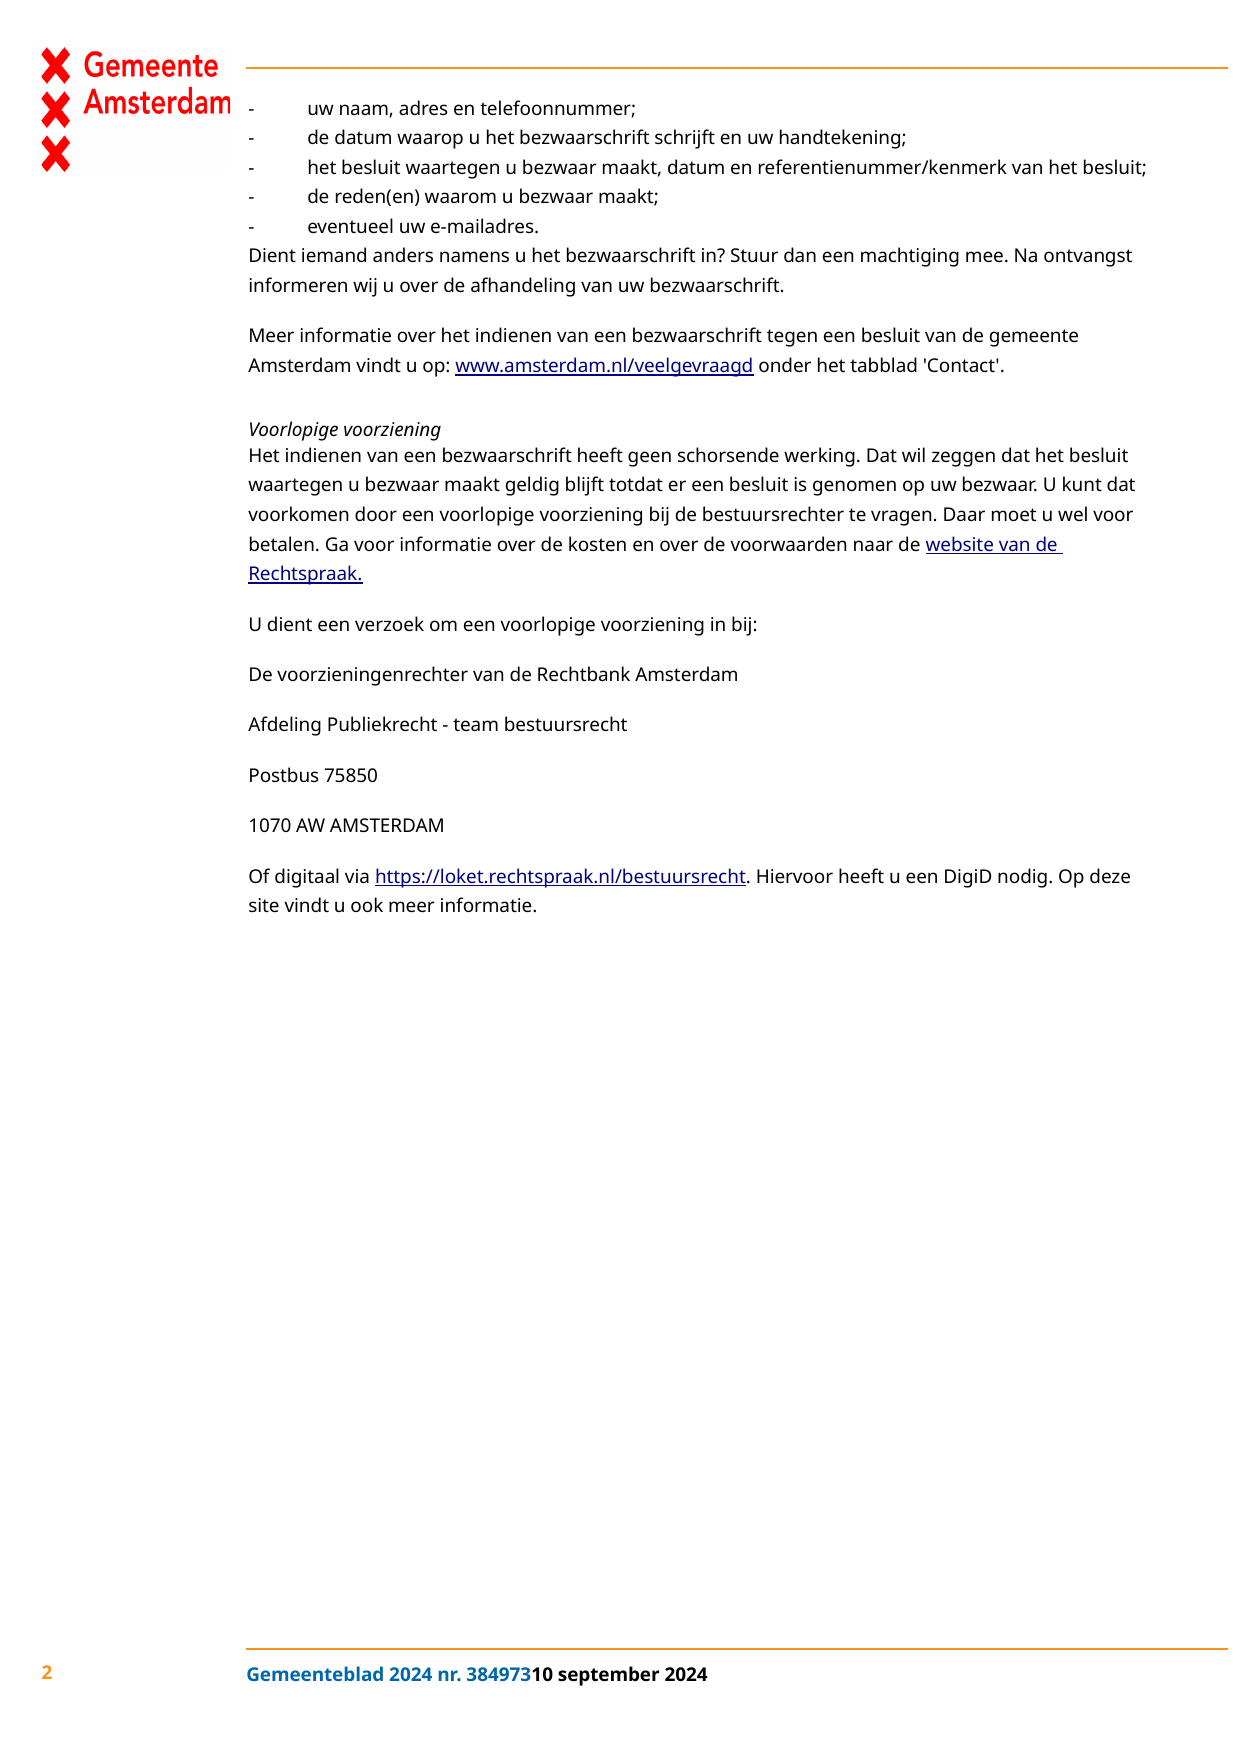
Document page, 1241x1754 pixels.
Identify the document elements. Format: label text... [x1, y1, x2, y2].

text De voorzieningenrechter van de Rechtbank Amsterdam [248, 661, 1152, 687]
text Voorlopige voorziening [248, 416, 1152, 442]
text Afdeling Publiekrecht - team bestuursrecht [248, 712, 1152, 737]
list de reden(en) waarom u bezwaar maakt; [248, 183, 1152, 209]
text Het indienen van een bezwaarschrift heeft geen schorsende werking. Dat wil zeggen dat het besluit waartegen u bezwaar maakt geldig blijft totdat er een besluit is genomen op uw bezwaar. U kunt dat voorkomen door een voorlopige voorziening bij de bestuursrechter te vragen. Daar moet u wel voor betalen. Ga voor informatie over de kosten en over de voorwaarden naar de website van de Rechtspraak. [248, 442, 1152, 586]
list het besluit waartegen u bezwaar maakt, datum en referentienummer/kenmerk van het besluit; [248, 154, 1152, 180]
text Postbus 75850 [248, 762, 1152, 788]
picture [41, 47, 231, 172]
list eventueel uw e-mailadres. [248, 213, 1152, 239]
list de datum waarop u het bezwaarschrift schrijft en uw handtekening; [248, 124, 1152, 150]
text U dient een verzoek om een voorlopige voorziening in bij: [248, 611, 1152, 636]
list uw naam, adres en telefoonnummer; [248, 95, 1152, 121]
text 1070 AW AMSTERDAM [248, 812, 1152, 838]
text Dient iemand anders namens u het bezwaarschrift in? Stuur dan een machtiging mee. Na ontvangst informeren wij u over de afhandeling van uw bezwaarschrift. [248, 243, 1152, 298]
text Of digitaal via https://loket.rechtspraak.nl/bestuursrecht. Hiervoor heeft u een DigiD nodig. Op deze site vindt u ook meer informatie. [248, 863, 1152, 918]
text Meer informatie over het indienen van een bezwaarschrift tegen een besluit van de gemeente Amsterdam vindt u op: www.amsterdam.nl/veelgevraagd onder het tabblad 'Contact'. [248, 323, 1152, 378]
